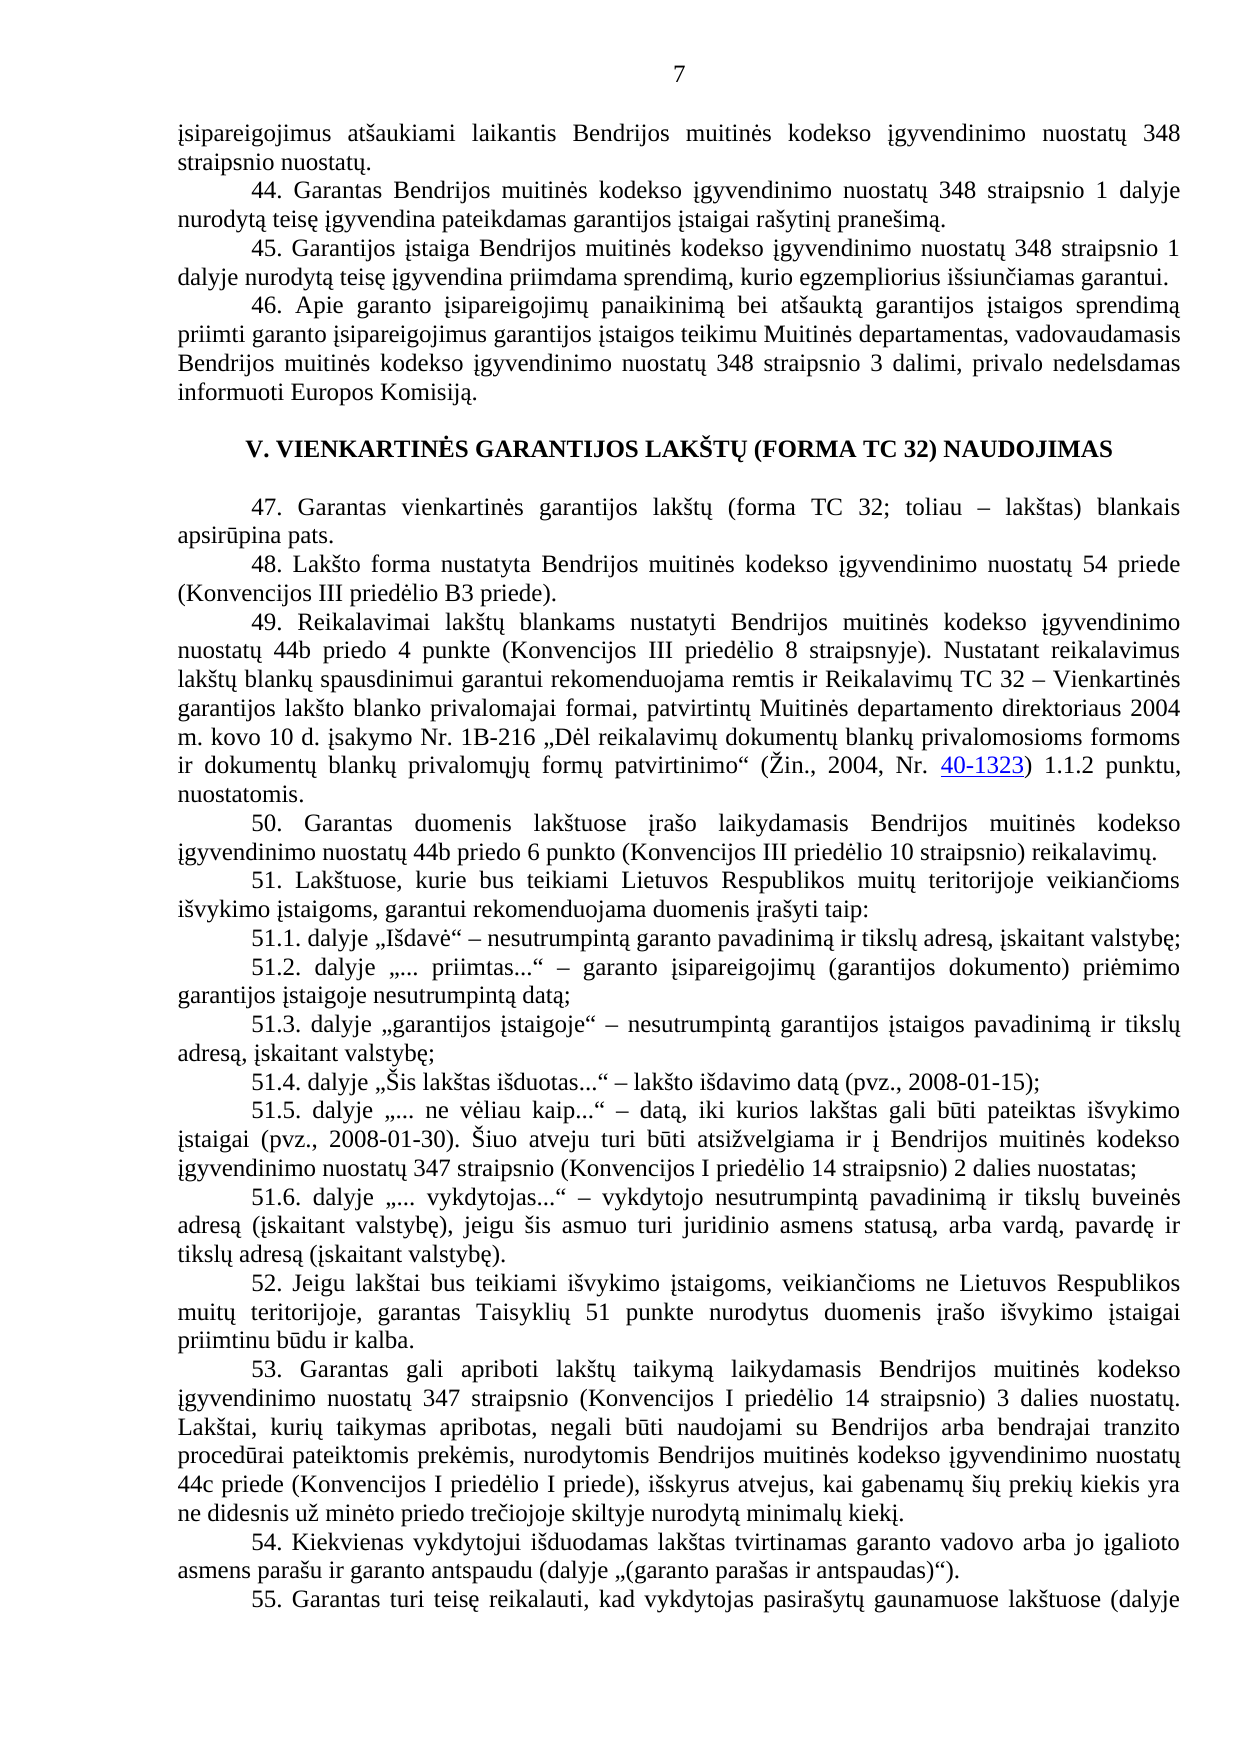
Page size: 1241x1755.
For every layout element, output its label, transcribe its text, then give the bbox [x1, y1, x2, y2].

text 51.5. dalyje „... ne vėliau kaip...“ – datą, iki kurios lakštas gali būti pateiktas išvykimo įstaigai (pvz., 2008-01-30). Šiuo atveju turi būti atsižvelgiama ir į Bendrijos muitinės kodekso įgyvendinimo nuostatų 347 straipsnio (Konvencijos I priedėlio 14 straipsnio) 2 dalies nuostatas; [177, 1096, 1181, 1182]
text 52. Jeigu lakštai bus teikiami išvykimo įstaigoms, veikiančioms ne Lietuvos Respublikos muitų teritorijoje, garantas Taisyklių 51 punkte nurodytus duomenis įrašo išvykimo įstaigai priimtinu būdu ir kalba. [177, 1268, 1181, 1354]
text įsipareigojimus atšaukiami laikantis Bendrijos muitinės kodekso įgyvendinimo nuostatų 348 straipsnio nuostatų. [177, 118, 1181, 176]
text 51. Lakštuose, kurie bus teikiami Lietuvos Respublikos muitų teritorijoje veikiančioms išvykimo įstaigoms, garantui rekomenduojama duomenis įrašyti taip: [177, 866, 1181, 923]
text 50. Garantas duomenis lakštuose įrašo laikydamasis Bendrijos muitinės kodekso įgyvendinimo nuostatų 44b priedo 6 punkto (Konvencijos III priedėlio 10 straipsnio) reikalavimų. [177, 808, 1181, 866]
text 45. Garantijos įstaiga Bendrijos muitinės kodekso įgyvendinimo nuostatų 348 straipsnio 1 dalyje nurodytą teisę įgyvendina priimdama sprendimą, kurio egzempliorius išsiunčiamas garantui. [177, 233, 1181, 291]
text 51.1. dalyje „Išdavė“ – nesutrumpintą garanto pavadinimą ir tikslų adresą, įskaitant valstybę; [177, 923, 1181, 952]
text 48. Lakšto forma nustatyta Bendrijos muitinės kodekso įgyvendinimo nuostatų 54 priede (Konvencijos III priedėlio B3 priede). [177, 549, 1181, 607]
text 44. Garantas Bendrijos muitinės kodekso įgyvendinimo nuostatų 348 straipsnio 1 dalyje nurodytą teisę įgyvendina pateikdamas garantijos įstaigai rašytinį pranešimą. [177, 176, 1181, 233]
text 51.3. dalyje „garantijos įstaigoje“ – nesutrumpintą garantijos įstaigos pavadinimą ir tikslų adresą, įskaitant valstybę; [177, 1009, 1181, 1067]
text 55. Garantas turi teisę reikalauti, kad vykdytojas pasirašytų gaunamuose lakštuose (dalyje [177, 1584, 1181, 1613]
text 51.4. dalyje „Šis lakštas išduotas...“ – lakšto išdavimo datą (pvz., 2008-01-15); [177, 1067, 1181, 1096]
text 54. Kiekvienas vykdytojui išduodamas lakštas tvirtinamas garanto vadovo arba jo įgalioto asmens parašu ir garanto antspaudu (dalyje „(garanto parašas ir antspaudas)“). [177, 1527, 1181, 1584]
text 51.6. dalyje „... vykdytojas...“ – vykdytojo nesutrumpintą pavadinimą ir tikslų buveinės adresą (įskaitant valstybę), jeigu šis asmuo turi juridinio asmens statusą, arba vardą, pavardę ir tikslų adresą (įskaitant valstybę). [177, 1182, 1181, 1268]
text 51.2. dalyje „... priimtas...“ – garanto įsipareigojimų (garantijos dokumento) priėmimo garantijos įstaigoje nesutrumpintą datą; [177, 952, 1181, 1009]
text V. VIENKARTINĖS GARANTIJOS LAKŠTŲ (FORMA TC 32) NAUDOJIMAS [177, 434, 1181, 463]
text 49. Reikalavimai lakštų blankams nustatyti Bendrijos muitinės kodekso įgyvendinimo nuostatų 44b priedo 4 punkte (Konvencijos III priedėlio 8 straipsnyje). Nustatant reikalavimus lakštų blankų spausdinimui garantui rekomenduojama remtis ir Reikalavimų TC 32 – Vienkartinės garantijos lakšto blanko privalomajai formai, patvirtintų Muitinės departamento direktoriaus 2004 m. kovo 10 d. įsakymo Nr. 1B-216 „Dėl reikalavimų dokumentų blankų privalomosioms formoms ir dokumentų blankų privalomųjų formų patvirtinimo“ (Žin., 2004, Nr. 40-1323) 1.1.2 punktu, nuostatomis. [177, 607, 1181, 808]
text 47. Garantas vienkartinės garantijos lakštų (forma TC 32; toliau – lakštas) blankais apsirūpina pats. [177, 492, 1181, 549]
text 46. Apie garanto įsipareigojimų panaikinimą bei atšauktą garantijos įstaigos sprendimą priimti garanto įsipareigojimus garantijos įstaigos teikimu Muitinės departamentas, vadovaudamasis Bendrijos muitinės kodekso įgyvendinimo nuostatų 348 straipsnio 3 dalimi, privalo nedelsdamas informuoti Europos Komisiją. [177, 291, 1181, 406]
text 53. Garantas gali apriboti lakštų taikymą laikydamasis Bendrijos muitinės kodekso įgyvendinimo nuostatų 347 straipsnio (Konvencijos I priedėlio 14 straipsnio) 3 dalies nuostatų. Lakštai, kurių taikymas apribotas, negali būti naudojami su Bendrijos arba bendrajai tranzito procedūrai pateiktomis prekėmis, nurodytomis Bendrijos muitinės kodekso įgyvendinimo nuostatų 44c priede (Konvencijos I priedėlio I priede), išskyrus atvejus, kai gabenamų šių prekių kiekis yra ne didesnis už minėto priedo trečiojoje skiltyje nurodytą minimalų kiekį. [177, 1354, 1181, 1527]
